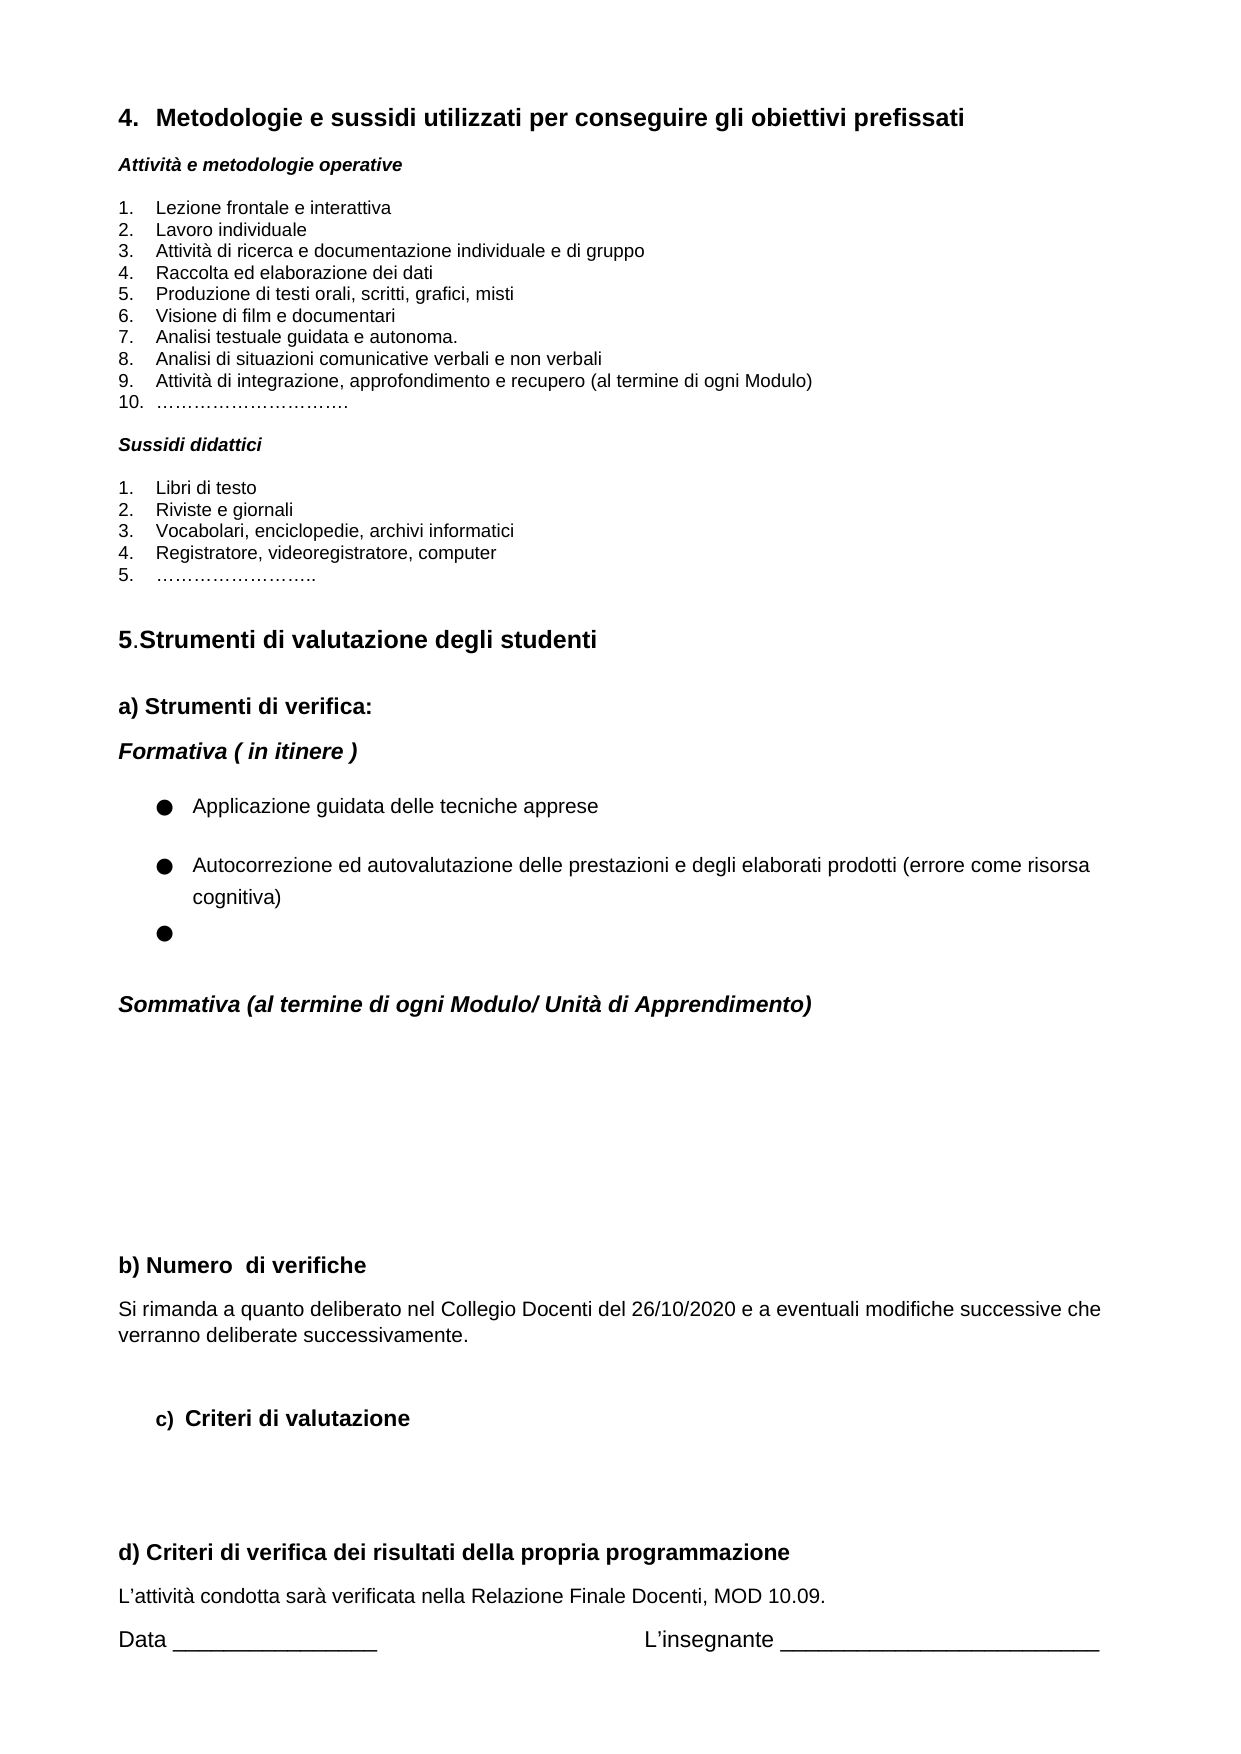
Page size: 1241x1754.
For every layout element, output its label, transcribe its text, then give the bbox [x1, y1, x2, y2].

text Formativa ( in itinere ) [118, 738, 1122, 764]
list Applicazione guidata delle tecniche apprese [155, 783, 1122, 825]
subtitle …………………….. [118, 563, 1122, 585]
subtitle Riviste e giornali [118, 499, 1122, 520]
text Attività e metodologie operative [118, 154, 1122, 175]
list Criteri di valutazione [155, 1405, 1122, 1431]
text L’attività condotta sarà verificata nella Relazione Finale Docenti, MOD 10.09. [118, 1584, 1122, 1608]
subtitle Metodologie e sussidi utilizzati per conseguire gli obiettivi prefissati [118, 103, 1122, 132]
subtitle Raccolta ed elaborazione dei dati [118, 262, 1122, 283]
subtitle Lavoro individuale [118, 218, 1122, 240]
subtitle …………………………. [118, 391, 1122, 412]
text b) Numero di verifiche [118, 1252, 1122, 1279]
text Si rimanda a quanto deliberato nel Collegio Docenti del 26/10/2020 e a eventuali modifiche successive che verranno deliberate successivamente. [118, 1297, 1122, 1347]
subtitle Attività di ricerca e documentazione individuale e di gruppo [118, 240, 1122, 262]
text d) Criteri di verifica dei risultati della propria programmazione [118, 1539, 1122, 1565]
subtitle Vocabolari, enciclopedie, archivi informatici [118, 520, 1122, 542]
text Sommativa (al termine di ogni Modulo/ Unità di Apprendimento) [118, 991, 1122, 1017]
subtitle Attività di integrazione, approfondimento e recupero (al termine di ogni Modulo) [118, 369, 1122, 391]
subtitle Analisi di situazioni comunicative verbali e non verbali [118, 348, 1122, 369]
subtitle Analisi testuale guidata e autonoma. [118, 326, 1122, 348]
text Sussidi didattici [118, 434, 1122, 456]
text Data ________________ L’insegnante _________________________ [118, 1626, 1122, 1652]
subtitle Produzione di testi orali, scritti, grafici, misti [118, 283, 1122, 305]
subtitle Libri di testo [118, 477, 1122, 499]
text a) Strumenti di verifica: [118, 693, 1122, 719]
subtitle Registratore, videoregistratore, computer [118, 542, 1122, 563]
subtitle Visione di film e documentari [118, 305, 1122, 326]
subtitle Lezione frontale e interattiva [118, 197, 1122, 218]
list Autocorrezione ed autovalutazione delle prestazioni e degli elaborati prodotti (errore come risorsa cognitiva) [155, 842, 1122, 909]
subtitle 5.Strumenti di valutazione degli studenti [118, 625, 1122, 653]
